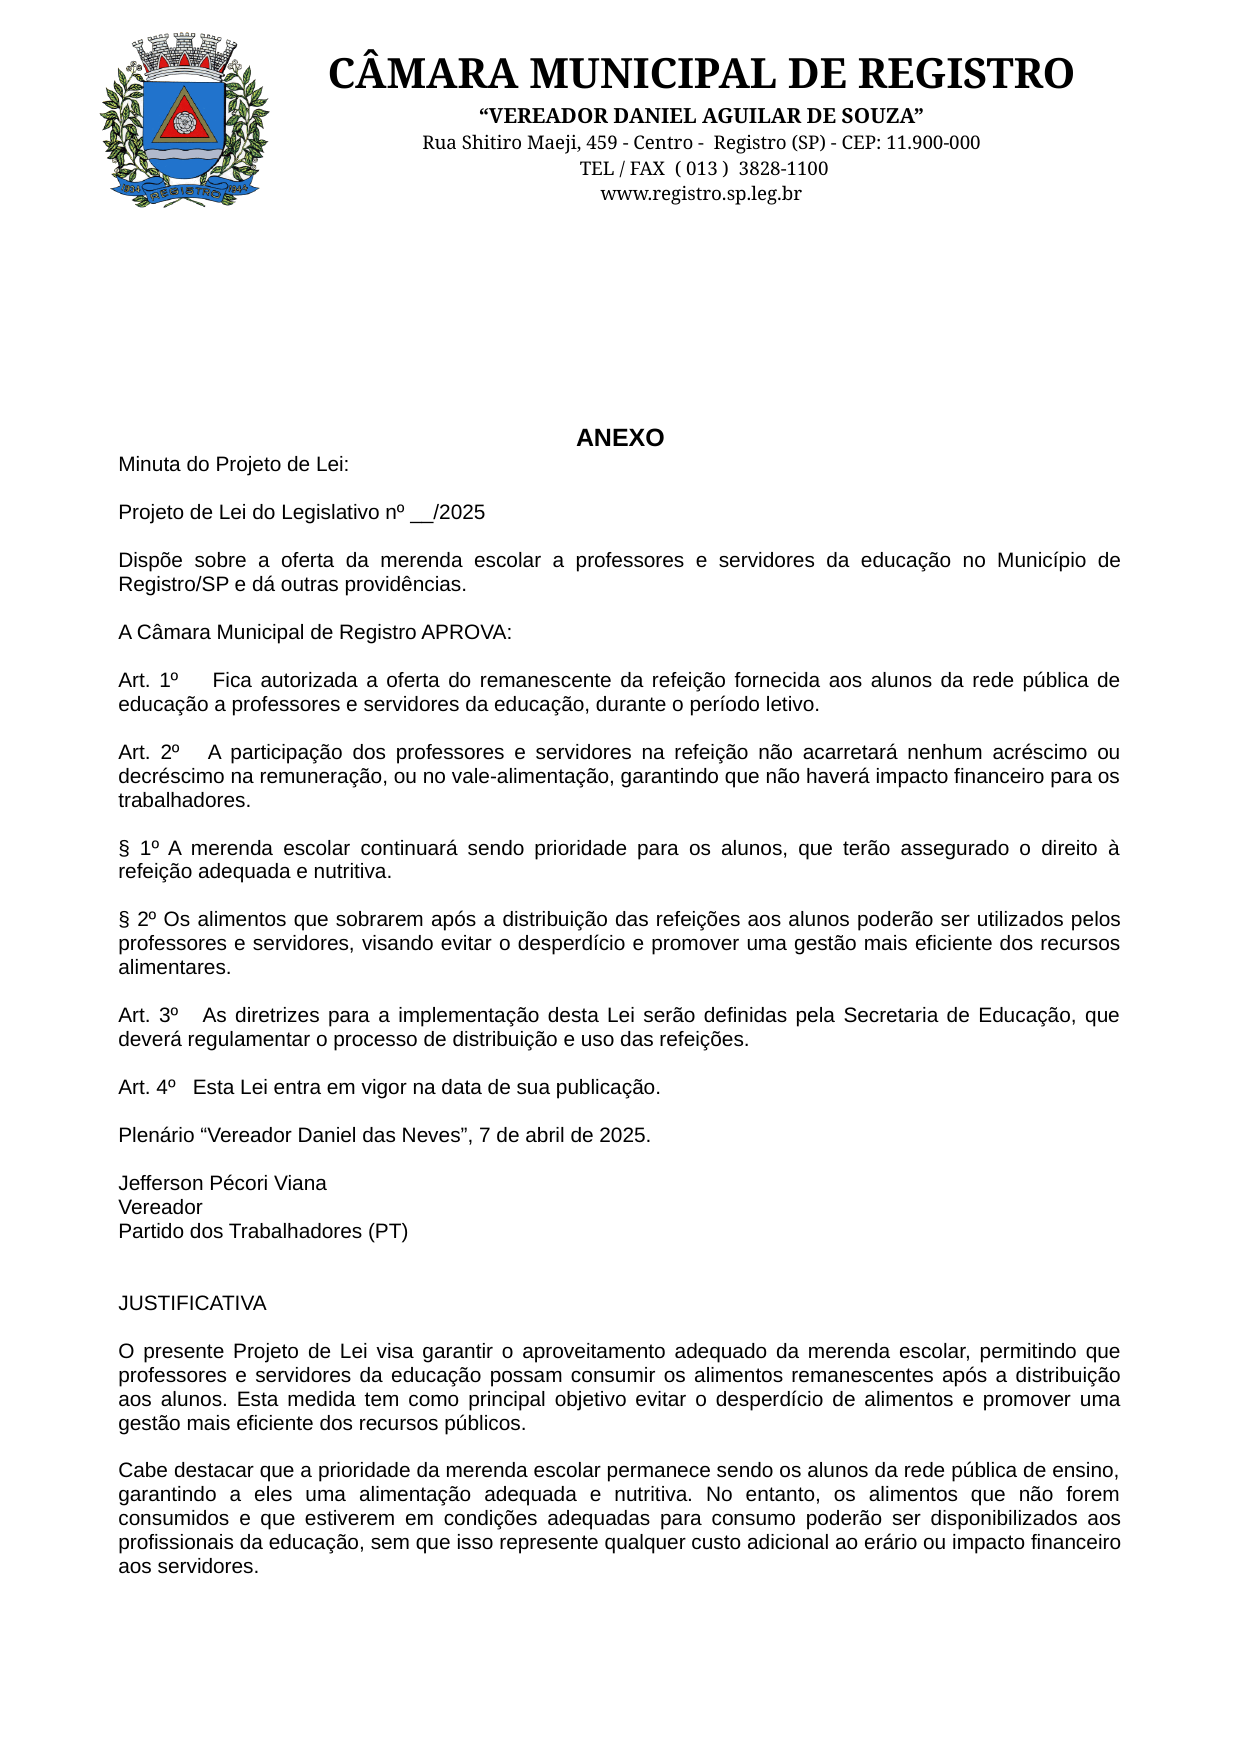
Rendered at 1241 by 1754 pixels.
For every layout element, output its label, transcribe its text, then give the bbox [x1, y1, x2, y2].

text Cabe destacar que a prioridade da merenda escolar permanece sendo os alunos da rede pública de ensino, garantindo a eles uma alimentação adequada e nutritiva. No entanto, os alimentos que não forem consumidos e que estiverem em condições adequadas para consumo poderão ser disponibilizados aos profissionais da educação, sem que isso represente qualquer custo adicional ao erário ou impacto financeiro aos servidores. [118, 1458, 1122, 1578]
text § 2º Os alimentos que sobrarem após a distribuição das refeições aos alunos poderão ser utilizados pelos professores e servidores, visando evitar o desperdício e promover uma gestão mais eficiente dos recursos alimentares. [118, 907, 1122, 979]
text Minuta do Projeto de Lei: [118, 452, 1122, 476]
text JUSTIFICATIVA [118, 1291, 1122, 1314]
text Art. 1º Fica autorizada a oferta do remanescente da refeição fornecida aos alunos da rede pública de educação a professores e servidores da educação, durante o período letivo. [118, 668, 1122, 716]
text ANEXO [118, 423, 1122, 452]
text Projeto de Lei do Legislativo nº __/2025 [118, 500, 1122, 524]
text Art. 3º As diretrizes para a implementação desta Lei serão definidas pela Secretaria de Educação, que deverá regulamentar o processo de distribuição e uso das refeições. [118, 1003, 1122, 1051]
text Dispõe sobre a oferta da merenda escolar a professores e servidores da educação no Município de Registro/SP e dá outras providências. [118, 548, 1122, 596]
text Plenário “Vereador Daniel das Neves”, 7 de abril de 2025. [118, 1123, 1122, 1147]
text § 1º A merenda escolar continuará sendo prioridade para os alunos, que terão assegurado o direito à refeição adequada e nutritiva. [118, 835, 1122, 883]
text Vereador [118, 1195, 1122, 1219]
text Partido dos Trabalhadores (PT) [118, 1219, 1122, 1243]
text A Câmara Municipal de Registro APROVA: [118, 620, 1122, 644]
text Art. 4º Esta Lei entra em vigor na data de sua publicação. [118, 1075, 1122, 1099]
text O presente Projeto de Lei visa garantir o aproveitamento adequado da merenda escolar, permitindo que professores e servidores da educação possam consumir os alimentos remanescentes após a distribuição aos alunos. Esta medida tem como principal objetivo evitar o desperdício de alimentos e promover uma gestão mais eficiente dos recursos públicos. [118, 1338, 1122, 1434]
picture [95, 26, 274, 213]
text Jefferson Pécori Viana [118, 1171, 1122, 1195]
text Art. 2º A participação dos professores e servidores na refeição não acarretará nenhum acréscimo ou decréscimo na remuneração, ou no vale-alimentação, garantindo que não haverá impacto financeiro para os trabalhadores. [118, 739, 1122, 811]
